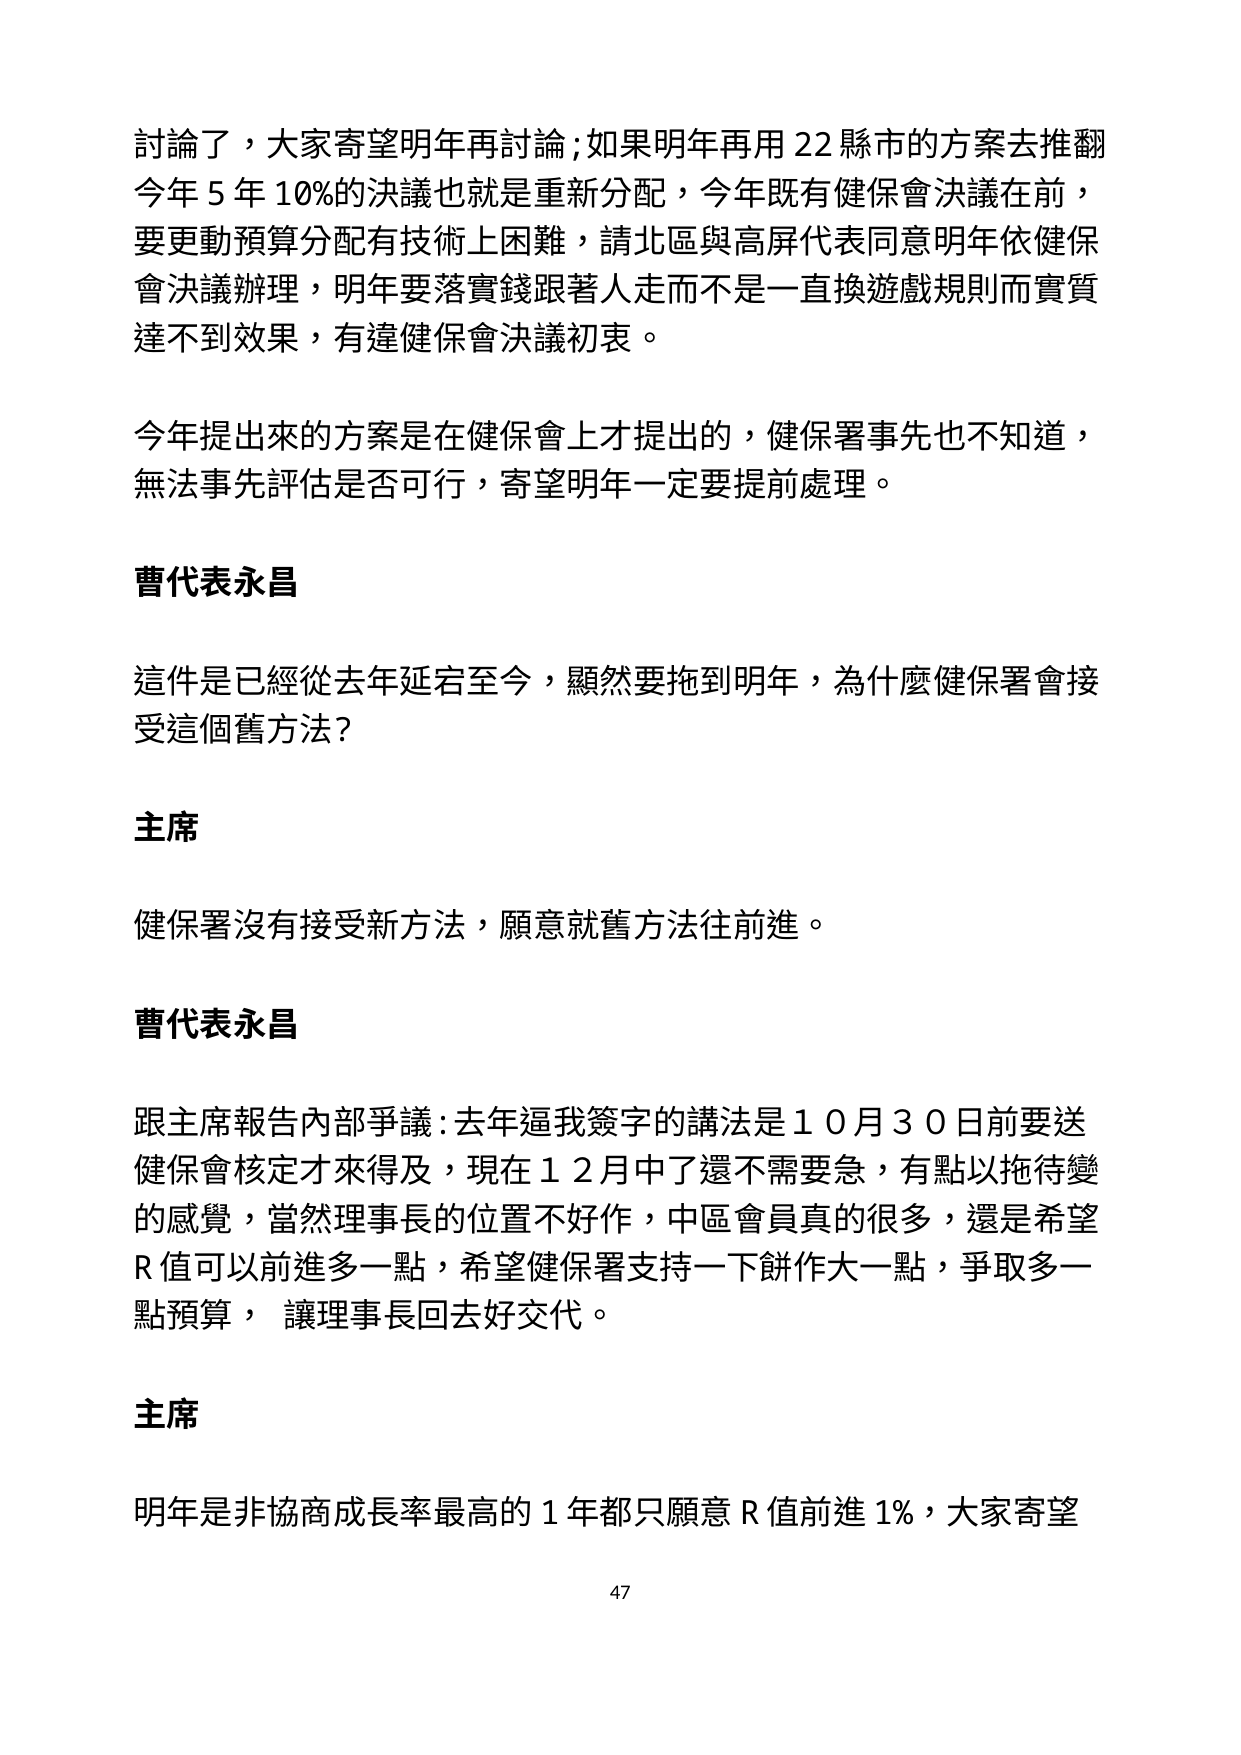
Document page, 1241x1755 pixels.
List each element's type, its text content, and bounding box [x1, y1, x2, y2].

text 這件是已經從去年延宕至今，顯然要拖到明年，為什麼健保署會接受這個舊方法? [133, 654, 1107, 751]
text 曹代表永昌 [133, 556, 1107, 604]
text 主席 [133, 801, 1107, 849]
text 健保署沒有接受新方法，願意就舊方法往前進。 [133, 899, 1107, 947]
text 今年提出來的方案是在健保會上才提出的，健保署事先也不知道，無法事先評估是否可行，寄望明年一定要提前處理。 [133, 410, 1107, 506]
text 明年是非協商成長率最高的1年都只願意R值前進1%，大家寄望 [133, 1486, 1107, 1534]
text 跟主席報告內部爭議:去年逼我簽字的講法是１０月３０日前要送健保會核定才來得及，現在１２月中了還不需要急，有點以拖待變的感覺，當然理事長的位置不好作，中區會員真的很多，還是希望R值可以前進多一點，希望健保署支持一下餅作大一點，爭取多一點預算， 讓理事長回去好交代。 [133, 1096, 1107, 1337]
text 曹代表永昌 [133, 997, 1107, 1046]
text 討論了，大家寄望明年再討論;如果明年再用22縣市的方案去推翻今年5年10%的決議也就是重新分配，今年既有健保會決議在前，要更動預算分配有技術上困難，請北區與高屏代表同意明年依健保會決議辦理，明年要落實錢跟著人走而不是一直換遊戲規則而實質達不到效果，有違健保會決議初衷。 [133, 118, 1107, 360]
text 主席 [133, 1387, 1107, 1436]
